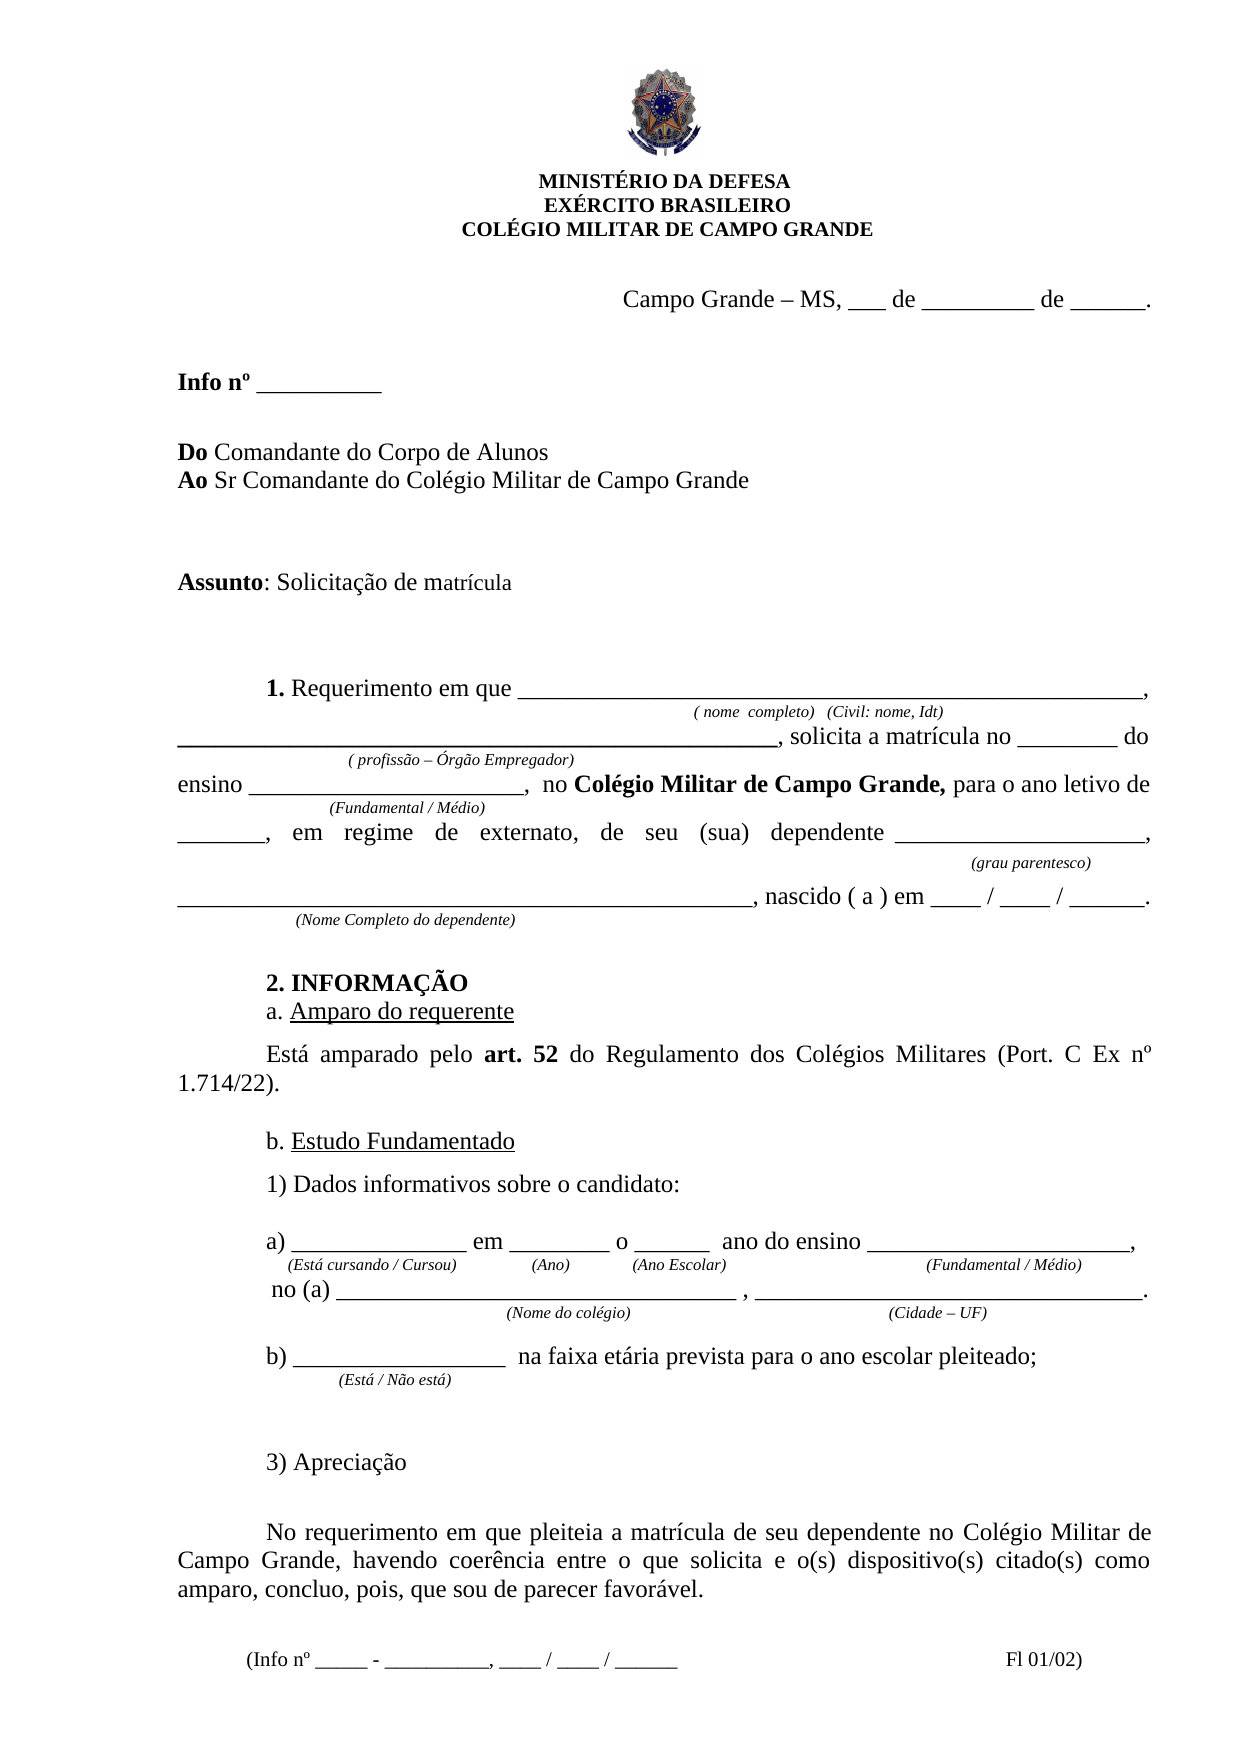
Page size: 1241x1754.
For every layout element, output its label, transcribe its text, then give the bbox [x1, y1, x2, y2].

subtitle MINISTÉRIO DA DEFESA [177, 169, 1152, 193]
text ensino ______________________, no Colégio Militar de Campo Grande, para o ano letivo de [177, 769, 1152, 797]
text EXÉRCITO BRASILEIRO [183, 193, 1152, 217]
text a) ______________ em ________ o ______ ano do ensino _____________________, [266, 1226, 1152, 1255]
text 1. Requerimento em que __________________________________________________, [266, 673, 1152, 702]
text ( profissão – Órgão Empregador) [177, 749, 1152, 769]
text (Nome Completo do dependente) [183, 910, 1152, 929]
text 3) Apreciação [266, 1447, 1152, 1476]
subtitle Info nº __________ [177, 367, 1152, 395]
subtitle Campo Grande – MS, ___ de _________ de ______. [272, 284, 1152, 313]
subtitle COLÉGIO MILITAR DE CAMPO GRANDE [183, 217, 1152, 241]
text (Nome do colégio) (Cidade – UF) [271, 1303, 1152, 1322]
text Assunto: Solicitação de matrícula [177, 567, 1152, 596]
text (Está cursando / Cursou) (Ano) (Ano Escolar) (Fundamental / Médio) [272, 1255, 1152, 1274]
text b) _________________ na faixa etária prevista para o ano escolar pleiteado; [266, 1341, 1152, 1370]
text ( nome completo) (Civil: nome, Idt) [271, 702, 1152, 721]
text ______________________________________________, nascido ( a ) em ____ / ____ / ______. [177, 881, 1152, 910]
text 2. INFORMAÇÃO [266, 968, 1104, 996]
text _______, em regime de externato, de seu (sua) dependente ____________________, (grau parentesco) [177, 817, 1152, 874]
text ________________________________________________, solicita a matrícula no ________ do [177, 721, 1152, 749]
text b. Estudo Fundamentado [266, 1126, 1152, 1154]
text no (a) ________________________________ , _______________________________. [271, 1274, 1152, 1303]
text Está amparado pelo art. 52 do Regulamento dos Colégios Militares (Port. C Ex nº 1.714/22). [177, 1039, 1152, 1097]
text Ao Sr Comandante do Colégio Militar de Campo Grande [177, 465, 1152, 494]
text (Fundamental / Médio) [271, 797, 1152, 817]
subtitle Do Comandante do Corpo de Alunos [177, 437, 1152, 465]
text (Está / Não está) [272, 1370, 1152, 1389]
text 1) Dados informativos sobre o candidato: [266, 1169, 1152, 1198]
text No requerimento em que pleiteia a matrícula de seu dependente no Colégio Militar de Campo Grande, havendo coerência entre o que solicita e o(s) dispositivo(s) citado(s) como amparo, concluo, pois, que sou de parecer favorável. [177, 1517, 1152, 1603]
text a. Amparo do requerente [266, 996, 1104, 1025]
